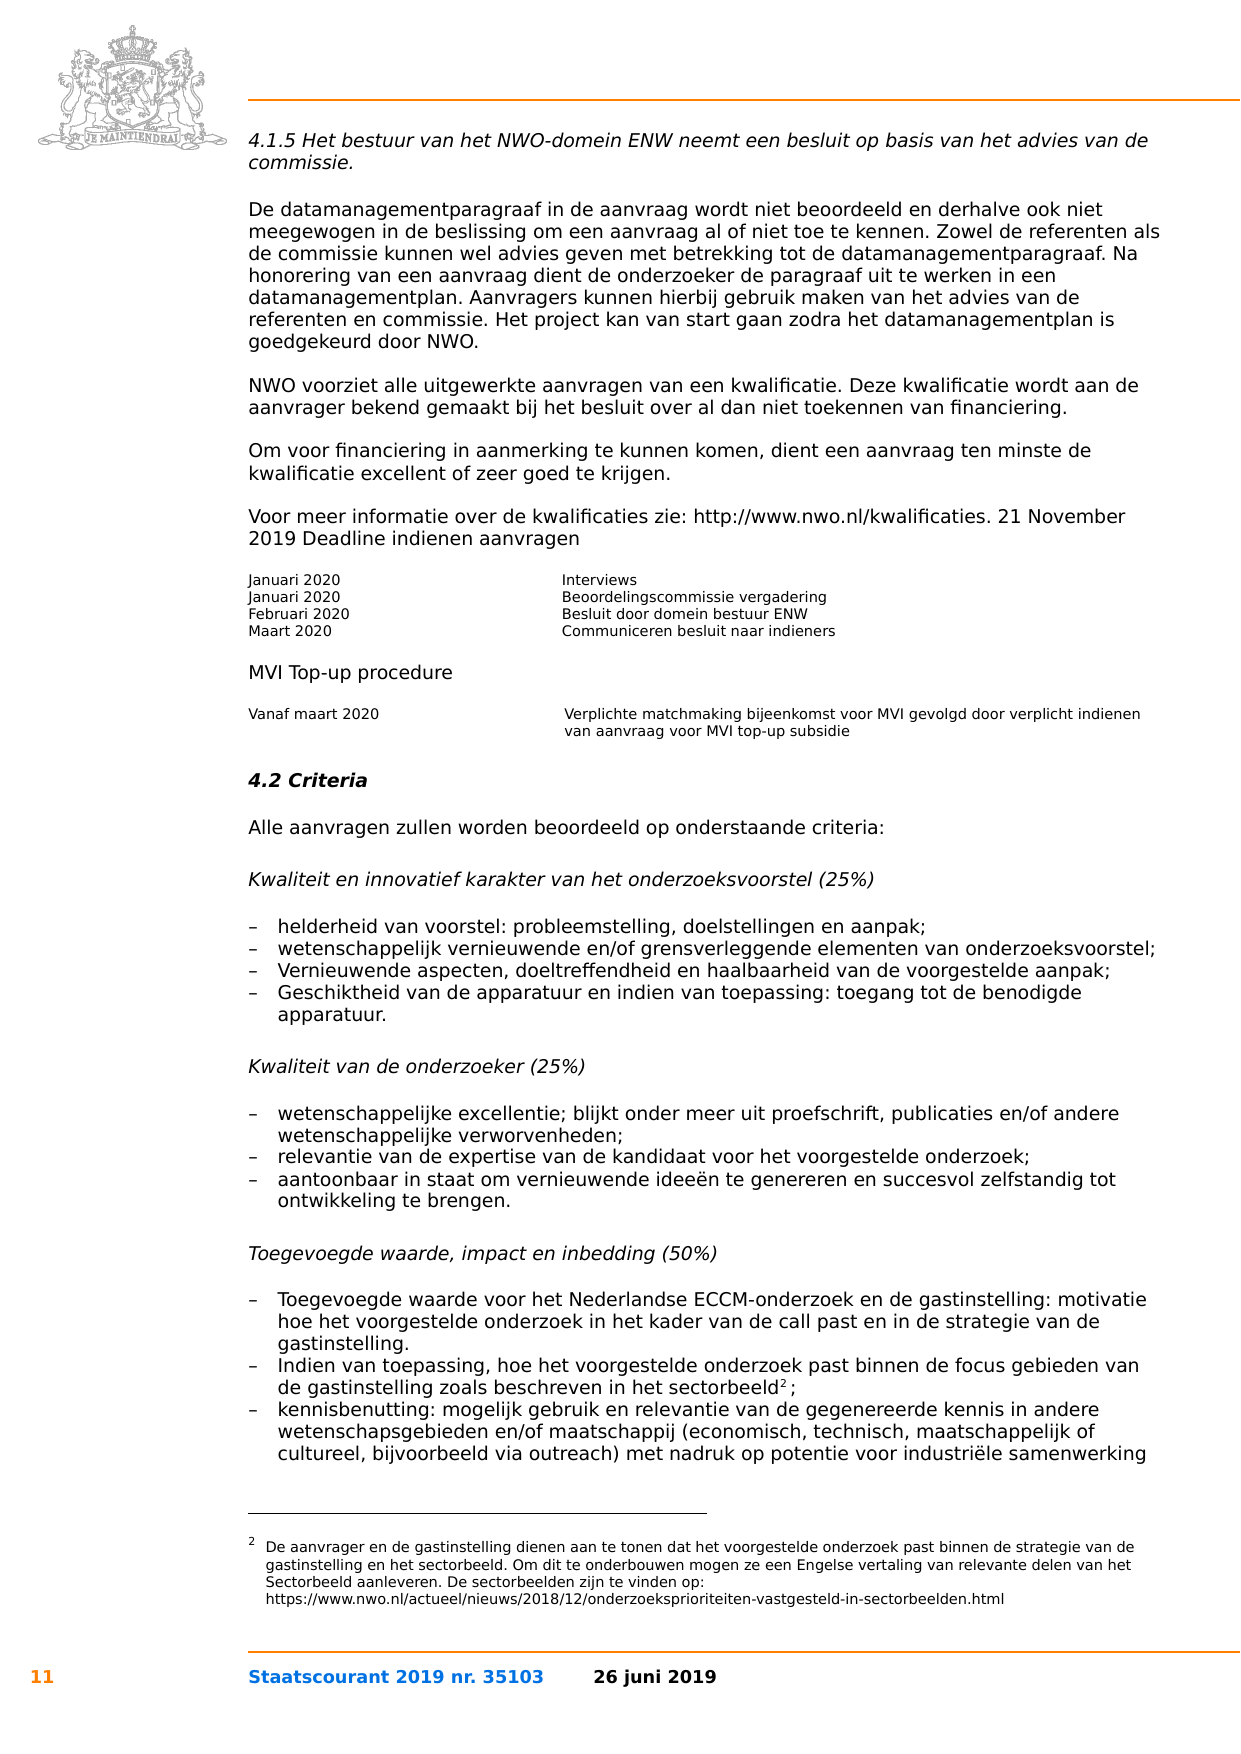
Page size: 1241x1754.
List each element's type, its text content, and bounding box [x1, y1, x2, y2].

picture [38, 25, 227, 150]
subtitle Kwaliteit en innovatief karakter van het onderzoeksvoorstel (25%) [248, 869, 1163, 891]
text – wetenschappelijk vernieuwende en/of grensverleggende elementen van onderzoeksvoorstel; [248, 938, 1163, 959]
text De aanvrager en de gastinstelling dienen aan te tonen dat het voorgestelde onderzoek past binnen de strategie van de gastinstelling en het sectorbeeld. Om dit te onderbouwen mogen ze een Engelse vertaling van relevante delen van het Sectorbeeld aanleveren. De sectorbeelden zijn te vinden op: https://www.nwo.nl/actueel/nieuws/2018/12/onderzoeksprioriteiten-vastgesteld-in-sectorbeelden.html [248, 1535, 1163, 1608]
subtitle Kwaliteit van de onderzoeker (25%) [248, 1056, 1163, 1077]
text NWO voorziet alle uitgewerkte aanvragen van een kwalificatie. Deze kwalificatie wordt aan de aanvrager bekend gemaakt bij het besluit over al dan niet toekennen van financiering. [248, 374, 1163, 418]
text MVI Top-up procedure [248, 662, 1163, 684]
subtitle Toegevoegde waarde, impact en inbedding (50%) [248, 1242, 1163, 1264]
table_cell Februari 2020 [248, 606, 556, 623]
table_header Vanaf maart 2020 [248, 706, 558, 740]
text – Geschiktheid van de apparatuur en indien van toepassing: toegang tot de benodigde apparatuur. [248, 982, 1163, 1026]
subtitle 4.1.5 Het bestuur van het NWO-domein ENW neemt een besluit op basis van het advies van de commissie. [248, 130, 1163, 174]
table_cell Januari 2020 [248, 589, 556, 606]
text Voor meer informatie over de kwalificaties zie: http://www.nwo.nl/kwalificaties. 21 November 2019 Deadline indienen aanvragen [248, 506, 1163, 550]
table_cell Maart 2020 [248, 623, 556, 640]
text – Vernieuwende aspecten, doeltreffendheid en haalbaarheid van de voorgestelde aanpak; [248, 959, 1163, 982]
table_cell Besluit door domein bestuur ENW [556, 606, 1163, 623]
text – wetenschappelijke excellentie; blijkt onder meer uit proefschrift, publicaties en/of andere wetenschappelijke verworvenheden; [248, 1102, 1163, 1146]
text Om voor financiering in aanmerking te kunnen komen, dient een aanvraag ten minste de kwalificatie excellent of zeer goed te krijgen. [248, 440, 1163, 484]
table_cell Communiceren besluit naar indieners [556, 623, 1163, 640]
text – kennisbenutting: mogelijk gebruik en relevantie van de gegenereerde kennis in andere wetenschapsgebieden en/of maatschappij (economisch, technisch, maatschappelijk of cultureel, bijvoorbeeld via outreach) met nadruk op potentie voor industriële samenwerking [248, 1399, 1163, 1465]
text Alle aanvragen zullen worden beoordeeld op onderstaande criteria: [248, 817, 1163, 839]
text – Indien van toepassing, hoe het voorgestelde onderzoek past binnen de focus gebieden van de gastinstelling zoals beschreven in het sectorbeeld; [248, 1355, 1163, 1399]
text – relevantie van de expertise van de kandidaat voor het voorgestelde onderzoek; [248, 1146, 1163, 1168]
text De datamanagementparagraaf in de aanvraag wordt niet beoordeeld en derhalve ook niet meegewogen in de beslissing om een aanvraag al of niet toe te kennen. Zowel de referenten als de commissie kunnen wel advies geven met betrekking tot de datamanagementparagraaf. Na honorering van een aanvraag dient de onderzoeker de paragraaf uit te werken in een datamanagementplan. Aanvragers kunnen hierbij gebruik maken van het advies van de referenten en commissie. Het project kan van start gaan zodra het datamanagementplan is goedgekeurd door NWO. [248, 199, 1163, 353]
text – Toegevoegde waarde voor het Nederlandse ECCM-onderzoek en de gastinstelling: motivatie hoe het voorgestelde onderzoek in het kader van de call past en in de strategie van de gastinstelling. [248, 1289, 1163, 1355]
table_cell Beoordelingscommissie vergadering [556, 589, 1163, 606]
table_header Verplichte matchmaking bijeenkomst voor MVI gevolgd door verplicht indienen van aanvraag voor MVI top-up subsidie [558, 706, 1163, 740]
text – aantoonbaar in staat om vernieuwende ideeën te genereren en succesvol zelfstandig tot ontwikkeling te brengen. [248, 1168, 1163, 1212]
text – helderheid van voorstel: probleemstelling, doelstellingen en aanpak; [248, 916, 1163, 938]
subtitle 4.2 Criteria [248, 770, 1163, 792]
table_header Interviews [556, 572, 1163, 589]
table_header Januari 2020 [248, 572, 556, 589]
